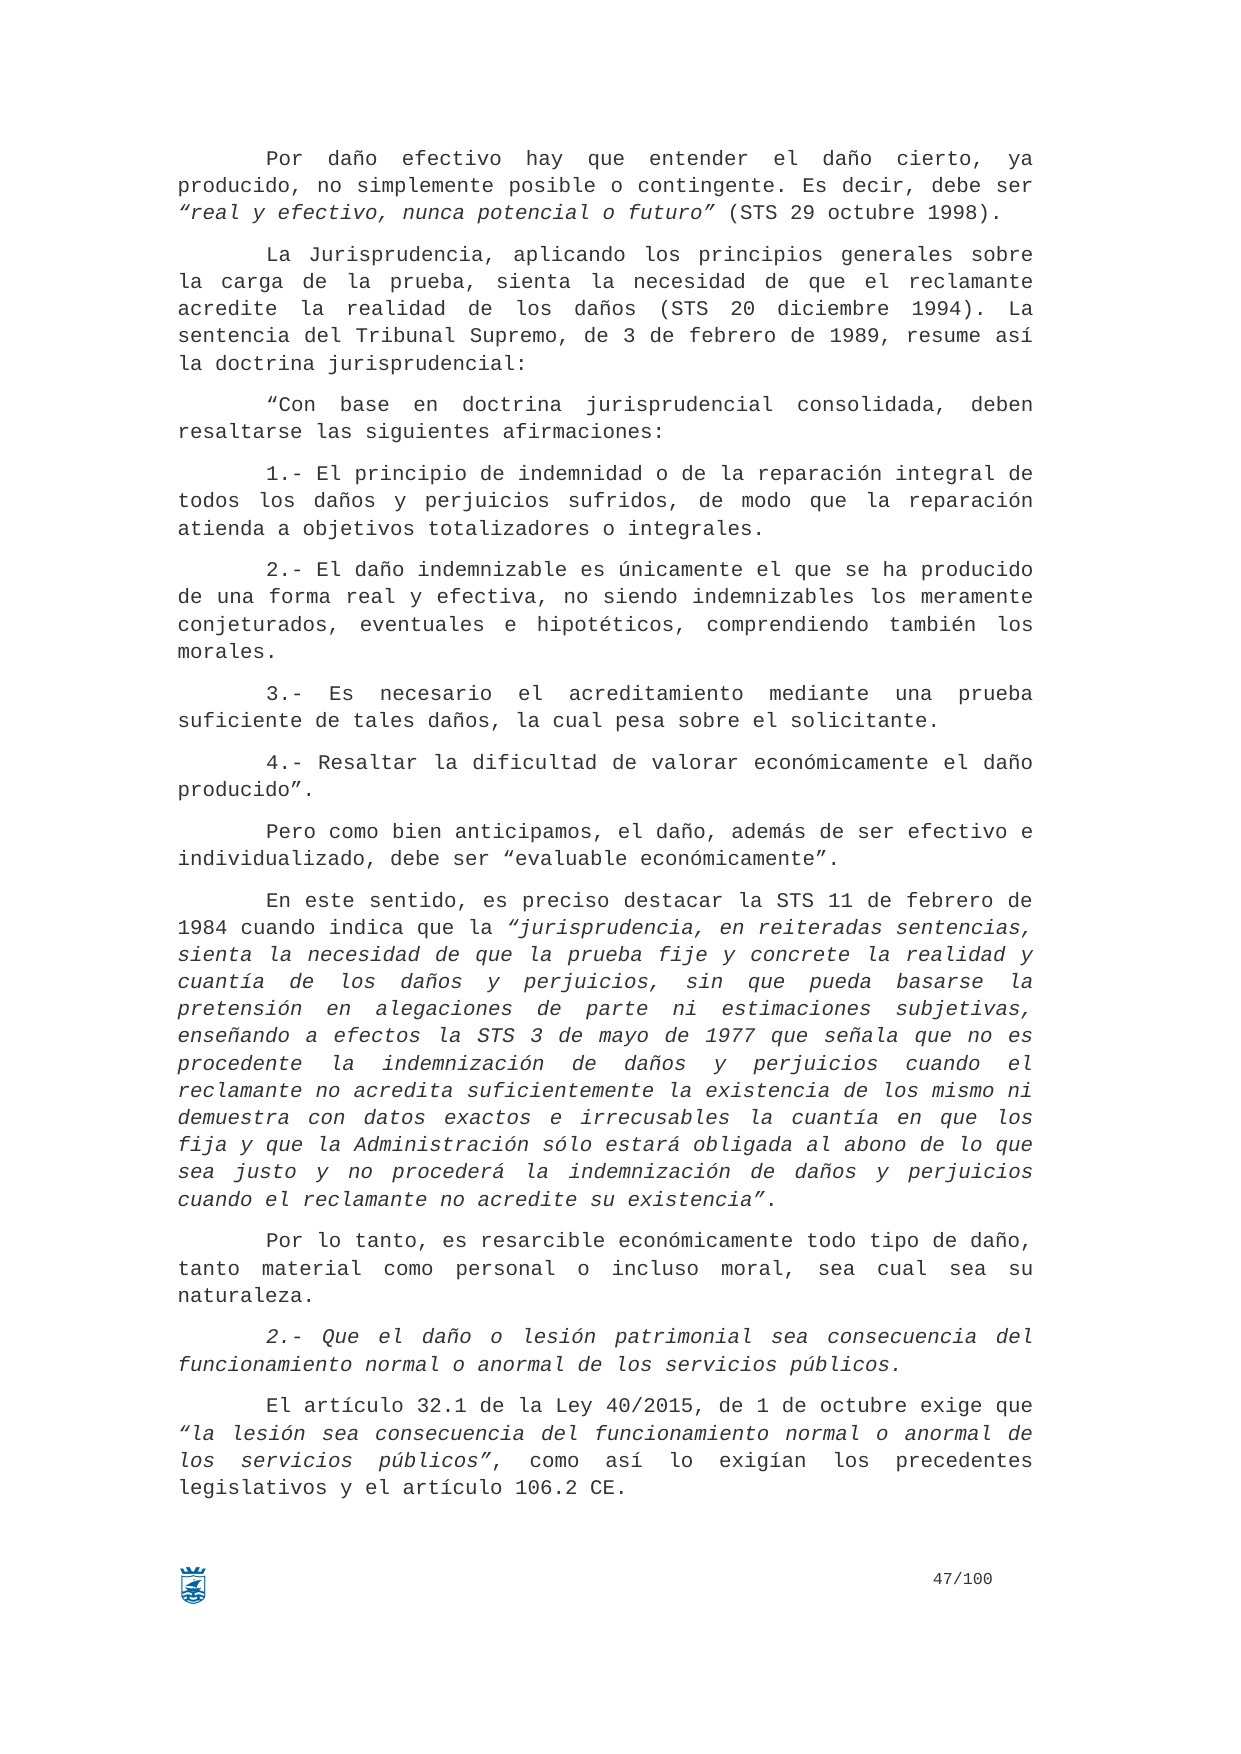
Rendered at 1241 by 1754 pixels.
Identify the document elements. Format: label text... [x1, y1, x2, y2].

text Pero como bien anticipamos, el daño, además de ser efectivo e individualizado, debe ser “evaluable económicamente”. [177, 821, 1033, 871]
picture [177, 1562, 208, 1607]
text El artículo 32.1 de la Ley 40/2015, de 1 de octubre exige que “la lesión sea consecuencia del funcionamiento normal o anormal de los servicios públicos”, como así lo exigían los precedentes legislativos y el artículo 106.2 CE. [177, 1396, 1033, 1501]
text 4.- Resaltar la dificultad de valorar económicamente el daño producido”. [177, 752, 1033, 802]
text Por daño efectivo hay que entender el daño cierto, ya producido, no simplemente posible o contingente. Es decir, debe ser “real y efectivo, nunca potencial o futuro” (STS 29 octubre 1998). [177, 148, 1033, 226]
text 2.- El daño indemnizable es únicamente el que se ha producido de una forma real y efectiva, no siendo indemnizables los meramente conjeturados, eventuales e hipotéticos, comprendiendo también los morales. [177, 559, 1033, 664]
text 3.- Es necesario el acreditamiento mediante una prueba suficiente de tales daños, la cual pesa sobre el solicitante. [177, 683, 1033, 733]
text Por lo tanto, es resarcible económicamente todo tipo de daño, tanto material como personal o incluso moral, sea cual sea su naturaleza. [177, 1230, 1033, 1308]
text “Con base en doctrina jurisprudencial consolidada, deben resaltarse las siguientes afirmaciones: [177, 394, 1033, 445]
text 2.- Que el daño o lesión patrimonial sea consecuencia del funcionamiento normal o anormal de los servicios públicos. [177, 1327, 1033, 1377]
text En este sentido, es preciso destacar la STS 11 de febrero de 1984 cuando indica que la “jurisprudencia, en reiteradas sentencias, sienta la necesidad de que la prueba fije y concrete la realidad y cuantía de los daños y perjuicios, sin que pueda basarse la pretensión en alegaciones de parte ni estimaciones subjetivas, enseñando a efectos la STS 3 de mayo de 1977 que señala que no es procedente la indemnización de daños y perjuicios cuando el reclamante no acredita suficientemente la existencia de los mismo ni demuestra con datos exactos e irrecusables la cuantía en que los fija y que la Administración sólo estará obligada al abono de lo que sea justo y no procederá la indemnización de daños y perjuicios cuando el reclamante no acredite su existencia”. [177, 889, 1033, 1212]
text 1.- El principio de indemnidad o de la reparación integral de todos los daños y perjuicios sufridos, de modo que la reparación atienda a objetivos totalizadores o integrales. [177, 463, 1033, 541]
text La Jurisprudencia, aplicando los principios generales sobre la carga de la prueba, sienta la necesidad de que el reclamante acredite la realidad de los daños (STS 20 diciembre 1994). La sentencia del Tribunal Supremo, de 3 de febrero de 1989, resume así la doctrina jurisprudencial: [177, 244, 1033, 376]
